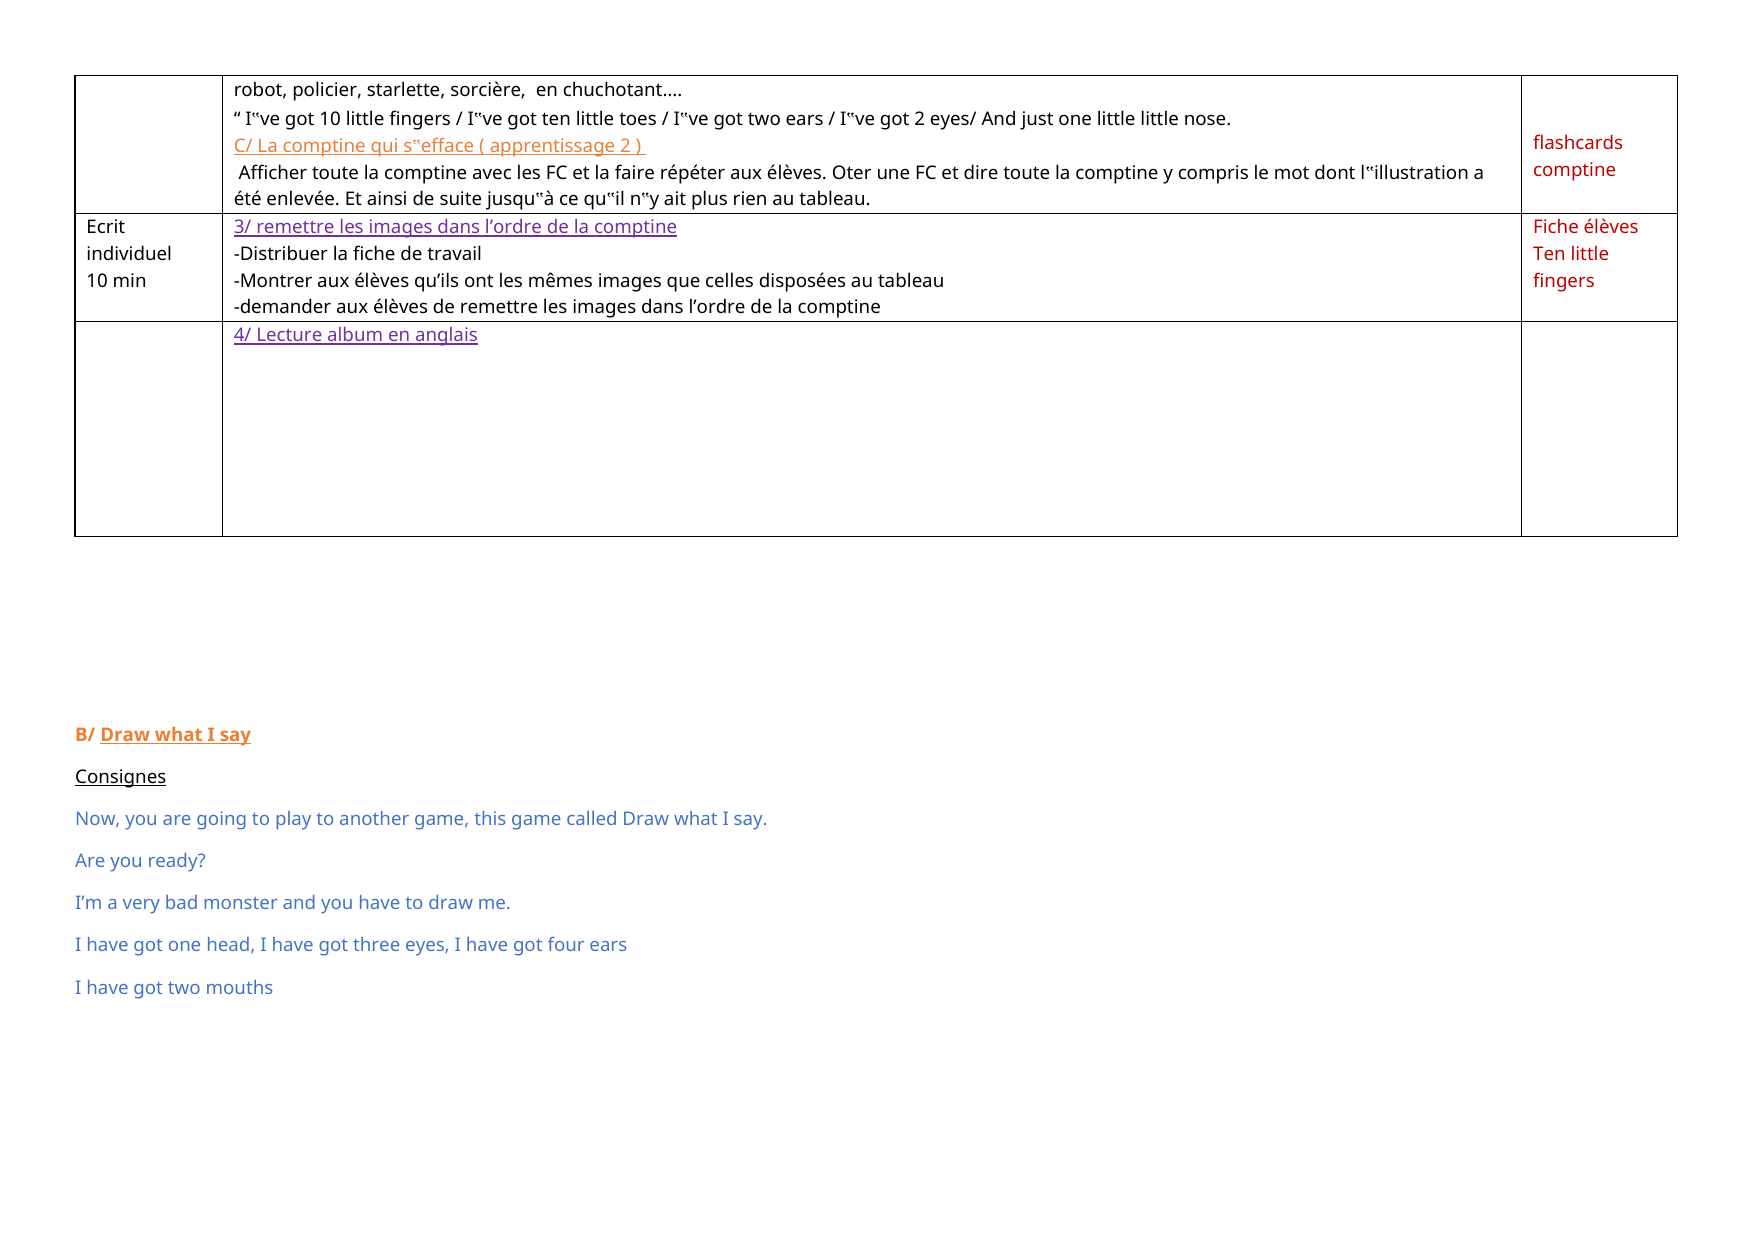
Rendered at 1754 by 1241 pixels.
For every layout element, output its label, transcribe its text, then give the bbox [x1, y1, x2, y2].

text I have got two mouths [75, 974, 1679, 999]
table_cell [1522, 322, 1677, 536]
table_cell flashcards comptine [1522, 76, 1677, 212]
text I have got one head, I have got three eyes, I have got four ears [75, 932, 1679, 957]
text B/ Draw what I say [75, 721, 1679, 746]
text Consignes [75, 763, 1679, 788]
table_cell 4/ Lecture album en anglais [223, 322, 1521, 536]
text I’m a very bad monster and you have to draw me. [75, 889, 1679, 915]
table_cell Fiche élèves Ten little fingers [1522, 214, 1677, 321]
text Now, you are going to play to another game, this game called Draw what I say. [75, 805, 1679, 831]
table_cell 3/ remettre les images dans l’ordre de la comptine -Distribuer la fiche de travail -Montrer aux élèves qu’ils ont les mêmes images que celles disposées au tableau -demander aux élèves de remettre les images dans l’ordre de la comptine [223, 214, 1521, 321]
table_cell robot, policier, starlette, sorcière, en chuchotant…. “ I‟ve got 10 little fingers / I‟ve got ten little toes / I‟ve got two ears / I‟ve got 2 eyes/ And just one little little nose. C/ La comptine qui s‟efface ( apprentissage 2 ) Afficher toute la comptine avec les FC et la faire répéter aux élèves. Oter une FC et dire toute la comptine y compris le mot dont l‟illustration a été enlevée. Et ainsi de suite jusqu‟à ce qu‟il n‟y ait plus rien au tableau. [223, 76, 1521, 212]
table_cell [76, 322, 222, 536]
text Are you ready? [75, 847, 1679, 873]
table_cell Ecrit individuel 10 min [76, 214, 222, 321]
table_cell [76, 76, 222, 212]
